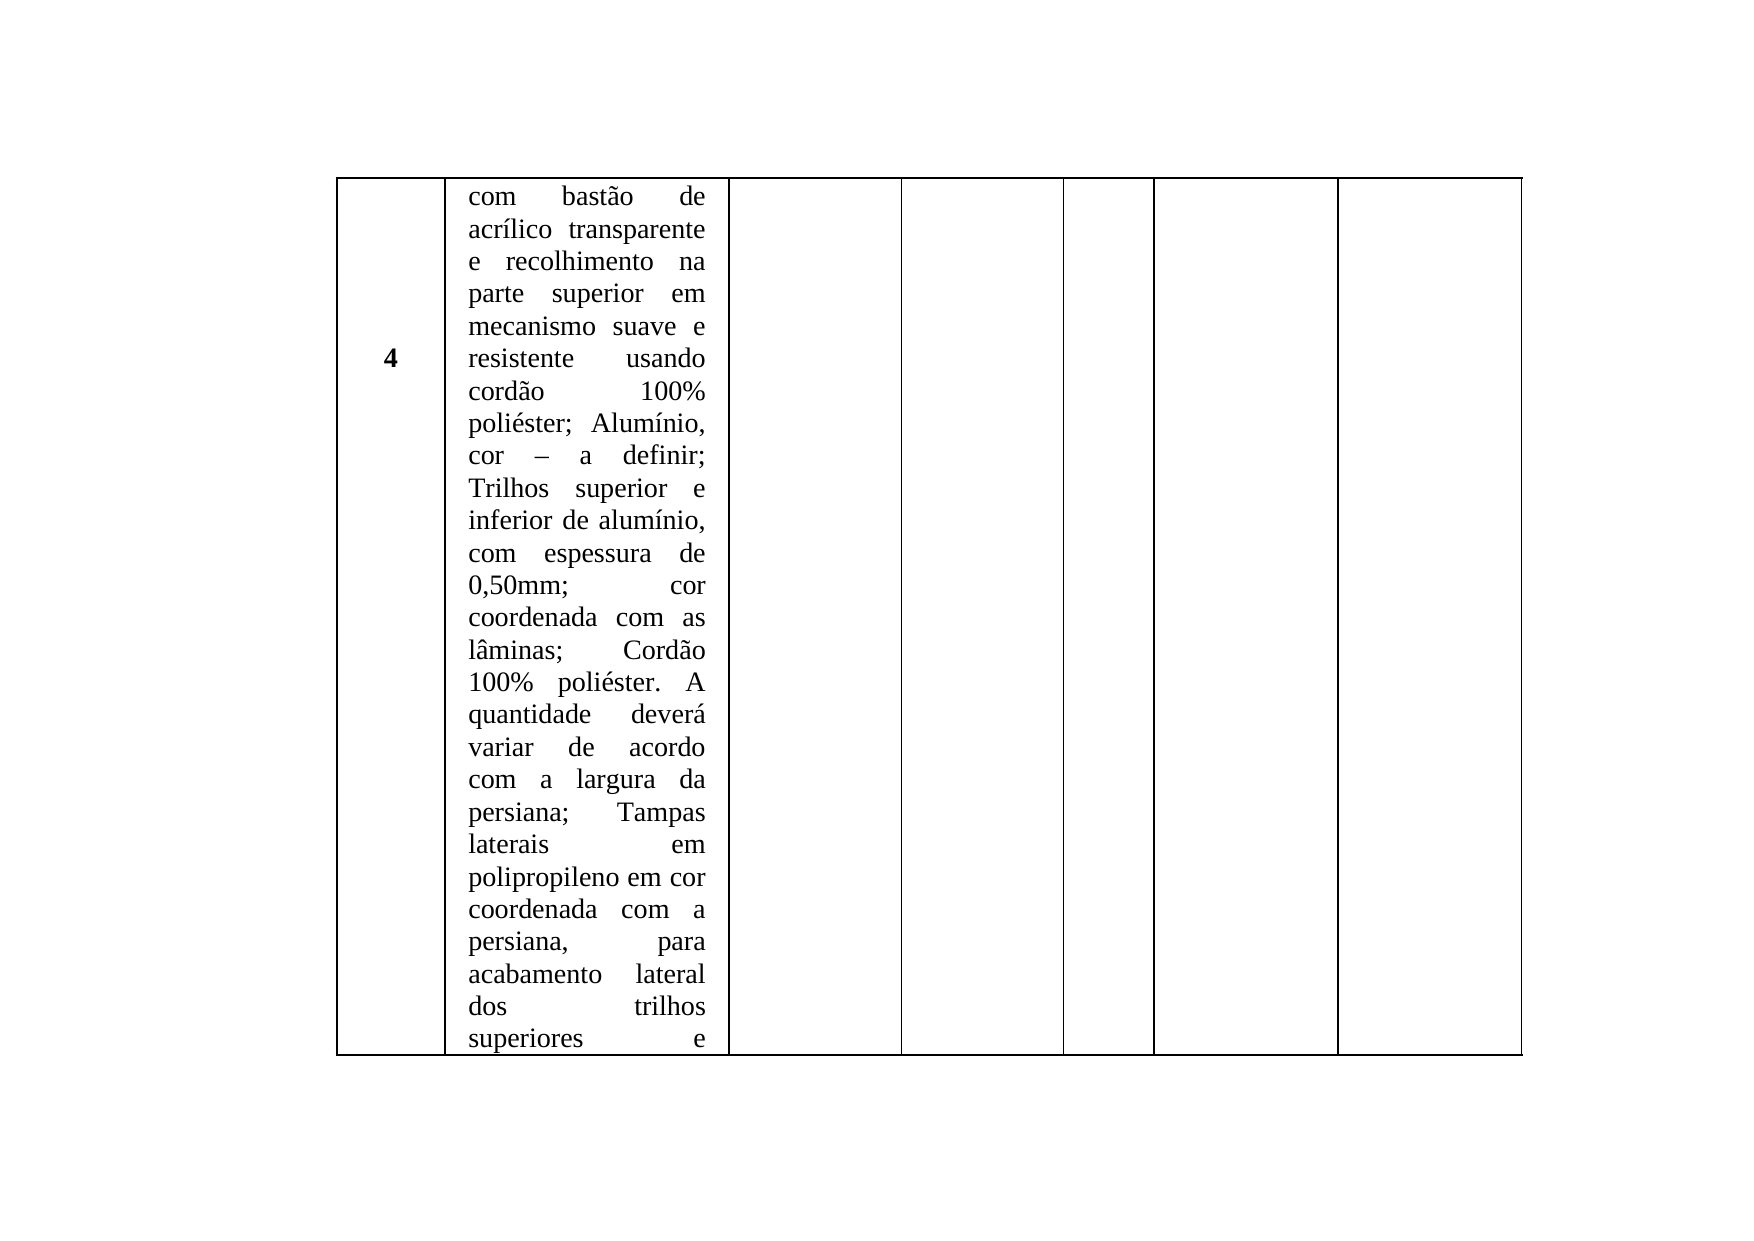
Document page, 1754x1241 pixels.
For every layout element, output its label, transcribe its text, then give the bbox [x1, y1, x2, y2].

table_cell [1339, 179, 1521, 1054]
table_cell 4 [338, 179, 444, 1054]
table_cell [1155, 179, 1337, 1054]
table_cell [1064, 179, 1153, 1054]
table_cell [730, 179, 901, 1054]
table_cell com bastão de acrílico transparente e recolhimento na parte superior em mecanismo suave e resistente usando cordão 100% poliéster; Alumínio, cor – a definir; Trilhos superior e inferior de alumínio, com espessura de 0,50mm; cor coordenada com as lâminas; Cordão 100% poliéster. A quantidade deverá variar de acordo com a largura da persiana; Tampas laterais em polipropileno em cor coordenada com a persiana, para acabamento lateral dos trilhos superiores e [446, 179, 728, 1054]
table_cell [902, 179, 1063, 1054]
